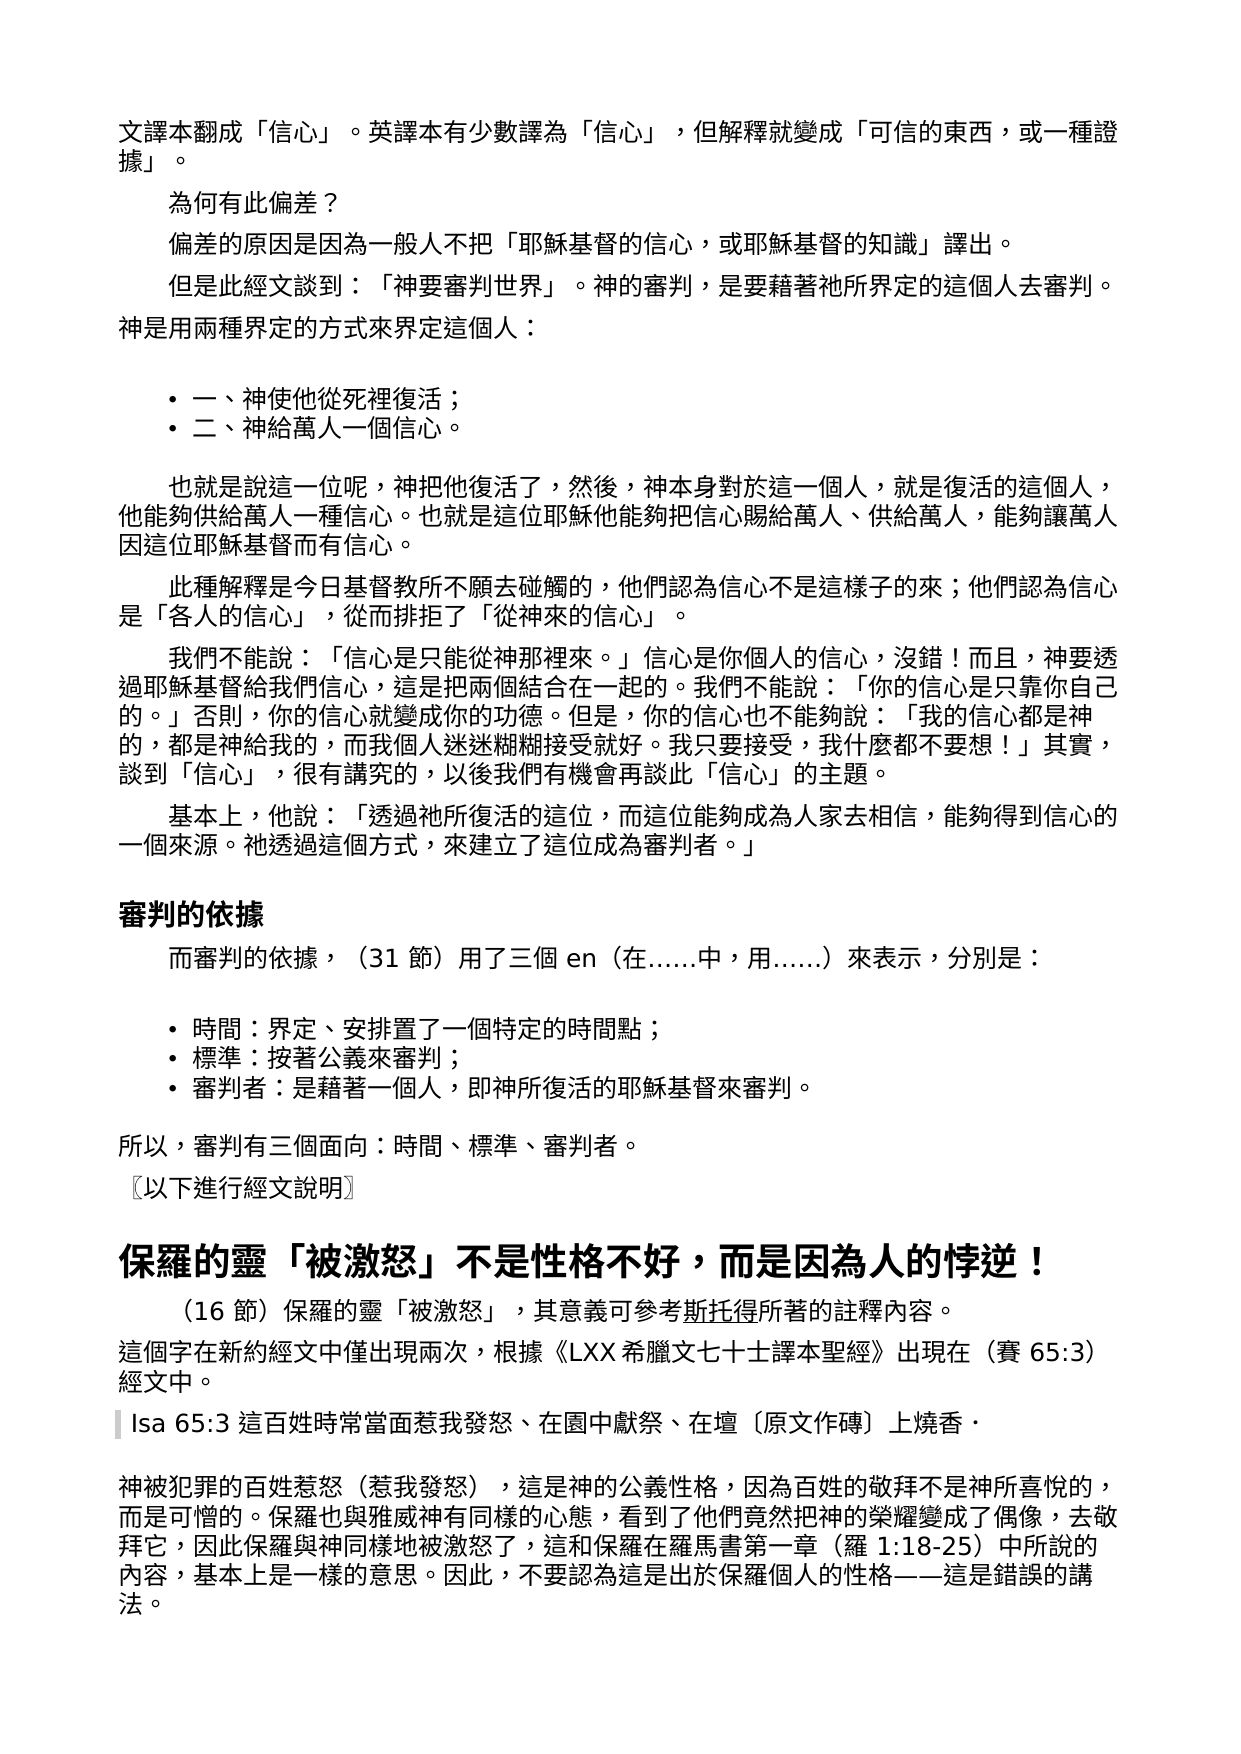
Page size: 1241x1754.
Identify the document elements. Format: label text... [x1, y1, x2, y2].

text 也就是說這一位呢，神把他復活了，然後，神本身對於這一個人，就是復活的這個人，他能夠供給萬人一種信心。也就是這位耶穌他能夠把信心賜給萬人、供給萬人，能夠讓萬人因這位耶穌基督而有信心。 [118, 473, 1122, 560]
text 基本上，他說：「透過祂所復活的這位，而這位能夠成為人家去相信，能夠得到信心的一個來源。祂透過這個方式，來建立了這位成為審判者。」 [118, 802, 1122, 860]
list 時間：界定、安排置了一個特定的時間點； [177, 1016, 1122, 1045]
text 所以，審判有三個面向：時間、標準、審判者。 [118, 1132, 1122, 1162]
text 此種解釋是今日基督教所不願去碰觸的，他們認為信心不是這樣子的來；他們認為信心是「各人的信心」，從而排拒了「從神來的信心」。 [118, 573, 1122, 631]
table_header Isa 65:3 這百姓時常當面惹我發怒、在園中獻祭、在壇〔原文作磚〕上燒香． [121, 1410, 1122, 1439]
text 神被犯罪的百姓惹怒（惹我發怒），這是神的公義性格，因為百姓的敬拜不是神所喜悅的，而是可憎的。保羅也與雅威神有同樣的心態，看到了他們竟然把神的榮耀變成了偶像，去敬拜它，因此保羅與神同樣地被激怒了，這和保羅在羅馬書第一章（羅 1:18-25）中所說的內容，基本上是一樣的意思。因此，不要認為這是出於保羅個人的性格——這是錯誤的講法。 [118, 1474, 1122, 1619]
text 但是此經文談到：「神要審判世界」。神的審判，是要藉著祂所界定的這個人去審判。 [118, 272, 1122, 301]
subtitle 審判的依據 [118, 898, 1122, 932]
text 神是用兩種界定的方式來界定這個人： [118, 314, 1122, 343]
text 文譯本翻成「信心」。英譯本有少數譯為「信心」，但解釋就變成「可信的東西，或一種證據」。 [118, 118, 1122, 176]
list 一、神使他從死裡復活； [177, 385, 1122, 414]
list 二、神給萬人一個信心。 [177, 414, 1122, 443]
text 偏差的原因是因為一般人不把「耶穌基督的信心，或耶穌基督的知識」譯出。 [118, 231, 1122, 260]
text 我們不能說：「信心是只能從神那裡來。」信心是你個人的信心，沒錯！而且，神要透過耶穌基督給我們信心，這是把兩個結合在一起的。我們不能說：「你的信心是只靠你自己的。」否則，你的信心就變成你的功德。但是，你的信心也不能夠說：「我的信心都是神的，都是神給我的，而我個人迷迷糊糊接受就好。我只要接受，我什麼都不要想！」其實，談到「信心」，很有講究的，以後我們有機會再談此「信心」的主題。 [118, 644, 1122, 789]
list 審判者：是藉著一個人，即神所復活的耶穌基督來審判。 [177, 1074, 1122, 1103]
list 標準：按著公義來審判； [177, 1045, 1122, 1074]
text 為何有此偏差？ [118, 189, 1122, 218]
text 而審判的依據，（31 節）用了三個 en（在……中，用……）來表示，分別是： [118, 944, 1122, 973]
text （16 節）保羅的靈「被激怒」，其意義可參考斯托得所著的註釋內容。 [118, 1297, 1122, 1326]
subtitle 保羅的靈「被激怒」不是性格不好，而是因為人的悖逆！ [118, 1241, 1122, 1284]
text 〖以下進行經文說明〗 [118, 1174, 1122, 1203]
text 這個字在新約經文中僅出現兩次，根據《LXX希臘文七十士譯本聖經》出現在（賽 65:3）經文中。 [118, 1339, 1122, 1397]
